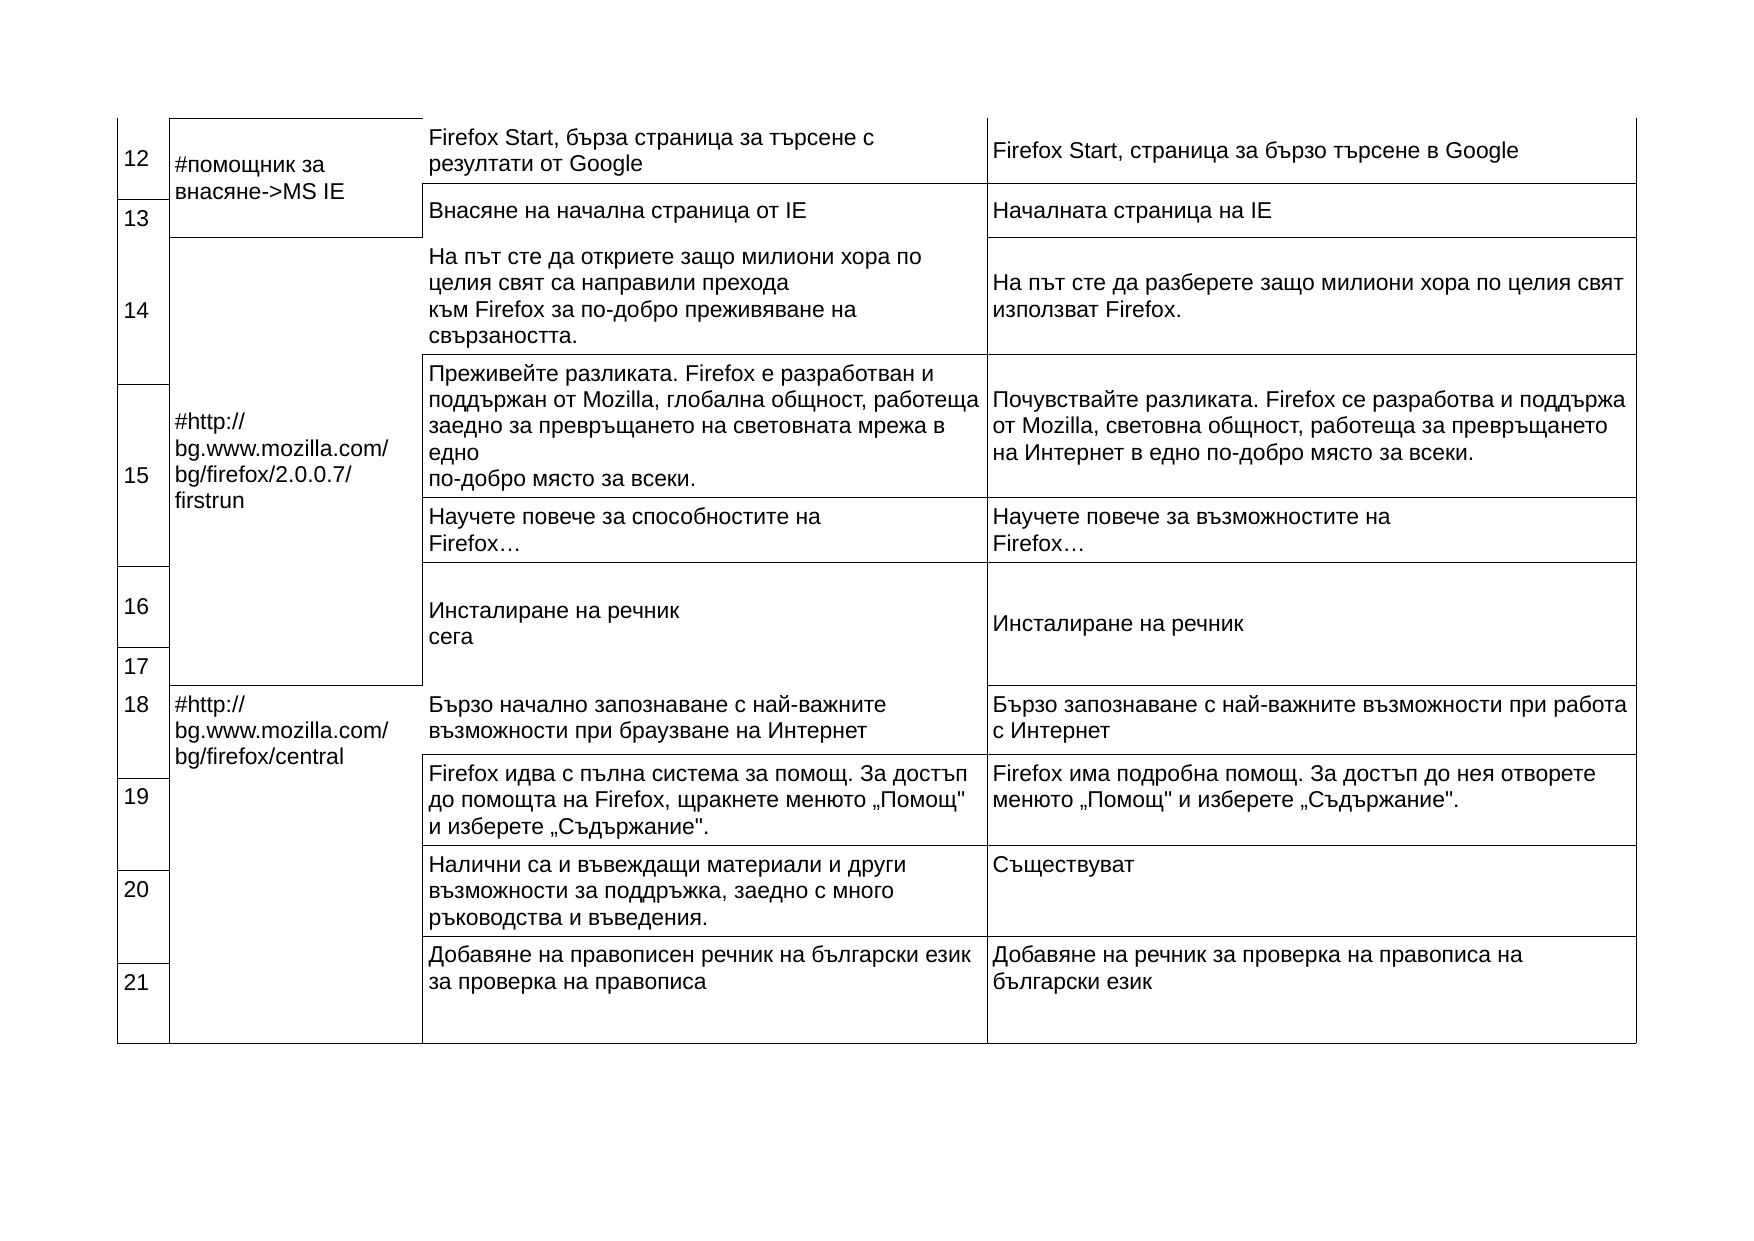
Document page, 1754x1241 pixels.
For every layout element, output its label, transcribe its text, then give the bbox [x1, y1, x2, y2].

table_cell #http://bg.www.mozilla.com/bg/firefox/central [170, 686, 422, 1043]
table_cell Почувствайте разликата. Firefox се разработва и поддържа от Mozilla, световна общност, работеща за превръщането на Интернет в едно по-добро място за всеки. [988, 355, 1636, 497]
table_cell Инсталиране на речник [988, 563, 1636, 685]
table_cell Добавяне на речник за проверка на правописа на български език [988, 937, 1636, 1043]
table_cell Добавяне на правописен речник на български език за проверка на правописа [423, 937, 987, 1043]
table_cell Firefox идва с пълна система за помощ. За достъп до помощта на Firefox, щракнете менюто „Помощ" и изберете „Съдържание". [423, 755, 987, 845]
table_cell Научете повече за способностите на Firefox… [423, 498, 987, 562]
table_header 12 [118, 118, 169, 199]
table_cell Началната страница на IE [988, 184, 1636, 237]
table_cell Преживейте разликата. Firefox е разработван и поддържан от Mozilla, глобална общност, работеща заедно за превръщането на световната мрежа в едно по-добро място за всеки. [423, 355, 987, 497]
table_cell #помощник за внасяне->MS IE [170, 119, 422, 237]
table_cell Firefox има подробна помощ. За достъп до нея отворете менюто „Помощ" и изберете „Съдържание". [988, 755, 1636, 845]
table_cell 21 [118, 964, 169, 1043]
table_cell 20 [118, 871, 169, 963]
table_header Бързо начално запознаване с най-важните възможности при браузване на Интернет [423, 685, 987, 754]
table_cell Съществуват [988, 846, 1636, 936]
table_cell #http://bg.www.mozilla.com/bg/firefox/2.0.0.7/firstrun [170, 238, 422, 685]
table_cell 19 [118, 779, 169, 870]
table_header Firefox Start, бърза страница за търсене с резултати от Google [423, 118, 987, 182]
table_cell Налични са и въвеждащи материали и други възможности за поддръжка, заедно с много ръководства и въведения. [423, 846, 987, 936]
table_cell 15 [118, 385, 169, 566]
table_header 14 [118, 237, 169, 384]
table_header Бързо запознаване с най-важните възможности при работа с Интернет [988, 686, 1636, 754]
table_cell 17 [118, 648, 169, 685]
table_header На път сте да разберете защо милиони хора по целия свят използват Firefox. [988, 238, 1636, 354]
table_header На път сте да откриете защо милиони хора по целия свят са направили прехода към Firefox за по-добро преживяване на свързаността. [423, 237, 987, 354]
table_cell Научете повече за възможностите на Firefox… [988, 498, 1636, 562]
table_cell Инсталиране на речник сега [423, 563, 987, 685]
table_cell 16 [118, 567, 169, 647]
table_header Firefox Start, страница за бързо търсене в Google [988, 118, 1636, 182]
table_header 18 [118, 685, 169, 777]
table_cell Внасяне на начална страница от IE [423, 184, 987, 237]
table_cell 13 [118, 200, 169, 237]
